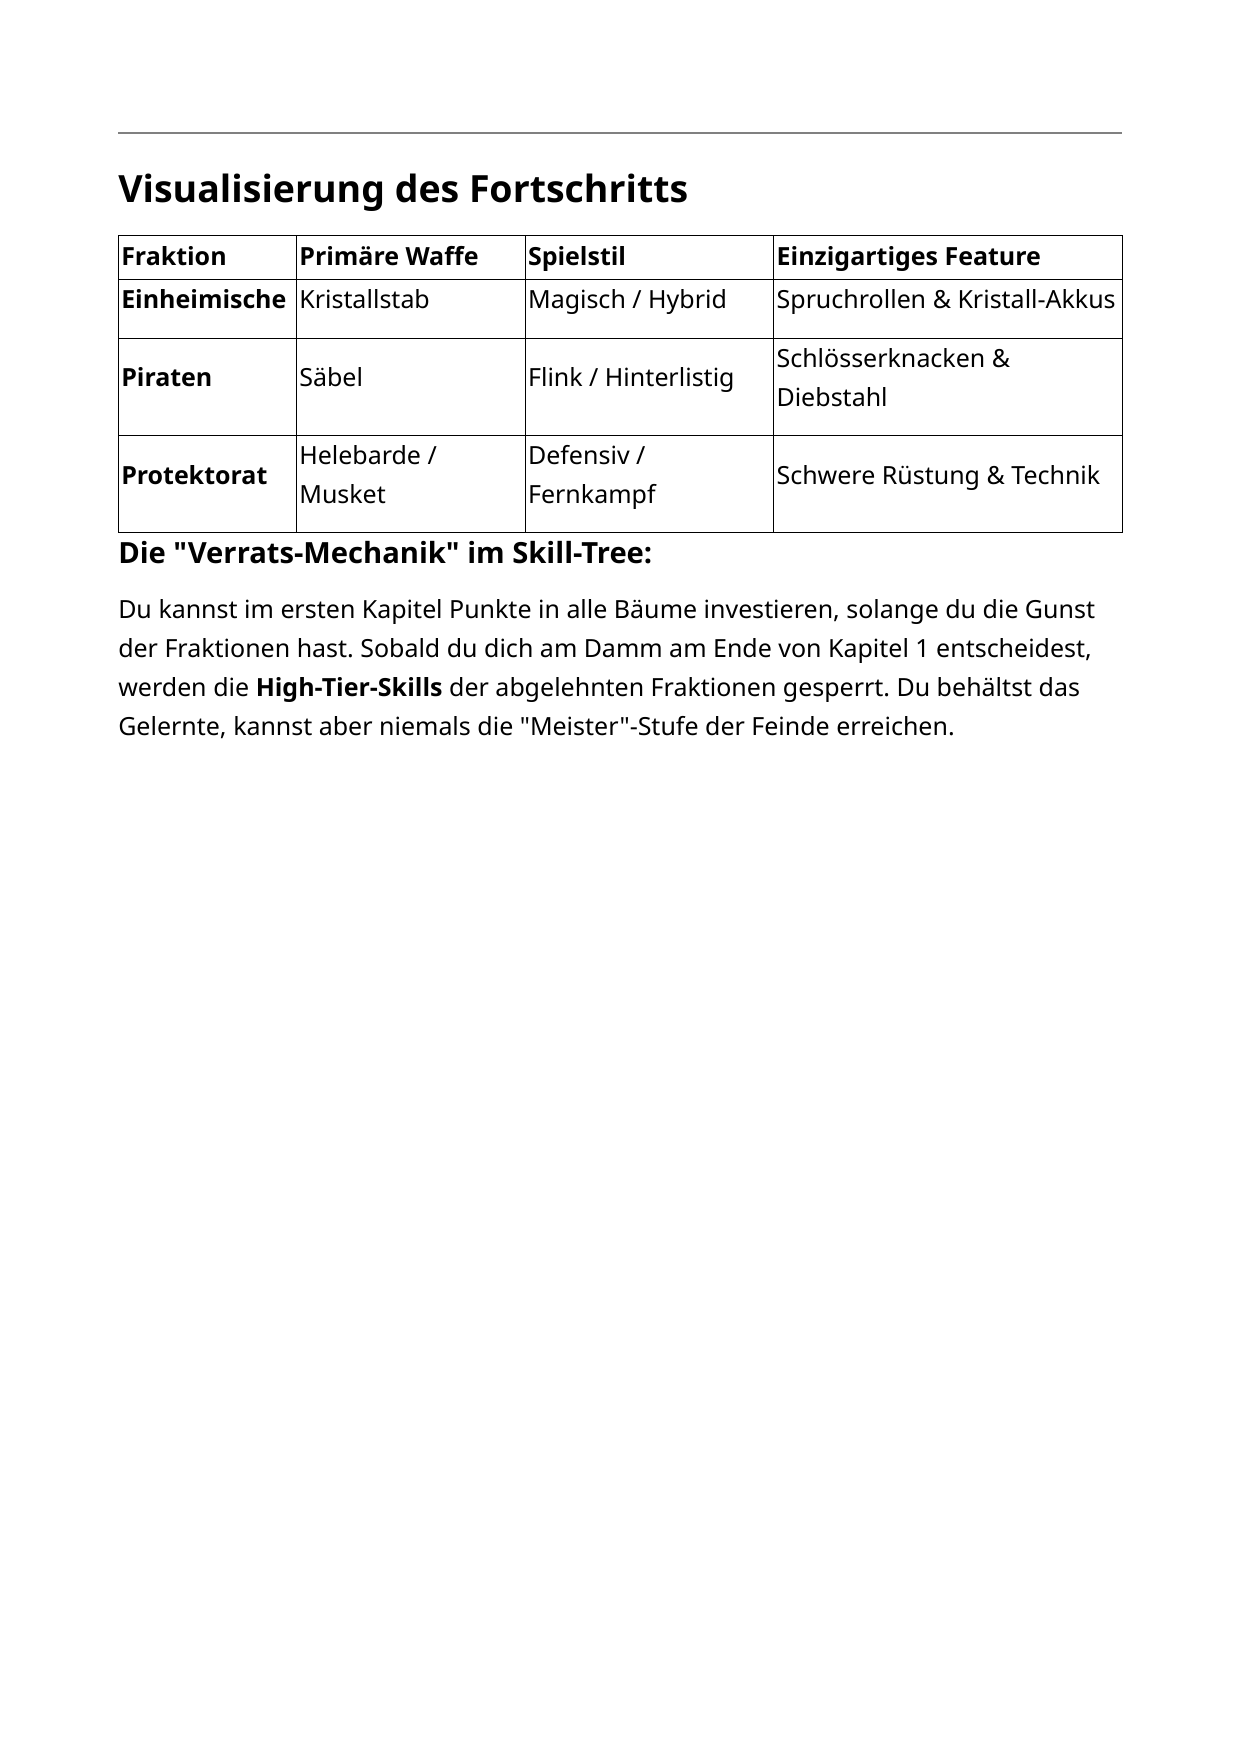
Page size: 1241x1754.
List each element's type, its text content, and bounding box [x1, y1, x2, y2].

table_cell Säbel [297, 339, 525, 435]
table_header Fraktion [119, 236, 296, 279]
table_header Primäre Waffe [297, 236, 525, 279]
table_cell Flink / Hinterlistig [526, 339, 773, 435]
table_cell Schwere Rüstung & Technik [774, 436, 1122, 532]
table_header Einzigartiges Feature [774, 236, 1122, 279]
table_cell Helebarde / Musket [297, 436, 525, 532]
table_cell Spruchrollen & Kristall-Akkus [774, 280, 1122, 338]
table_cell Kristallstab [297, 280, 525, 338]
table_header Spielstil [526, 236, 773, 279]
table_cell Schlösserknacken & Diebstahl [774, 339, 1122, 435]
table_cell Einheimische [119, 280, 296, 338]
table_cell Defensiv / Fernkampf [526, 436, 773, 532]
table_cell Piraten [119, 339, 296, 435]
table_cell Magisch / Hybrid [526, 280, 773, 338]
subtitle Die "Verrats-Mechanik" im Skill-Tree: [118, 533, 1122, 572]
text Du kannst im ersten Kapitel Punkte in alle Bäume investieren, solange du die Gunst der Fraktionen hast. Sobald du dich am Damm am Ende von Kapitel 1 entscheidest, werden die High-Tier-Skills der abgelehnten Fraktionen gesperrt. Du behältst das Gelernte, kannst aber niemals die "Meister"-Stufe der Feinde erreichen. [118, 592, 1122, 742]
table_cell Protektorat [119, 436, 296, 532]
subtitle Visualisierung des Fortschritts [118, 162, 1122, 213]
